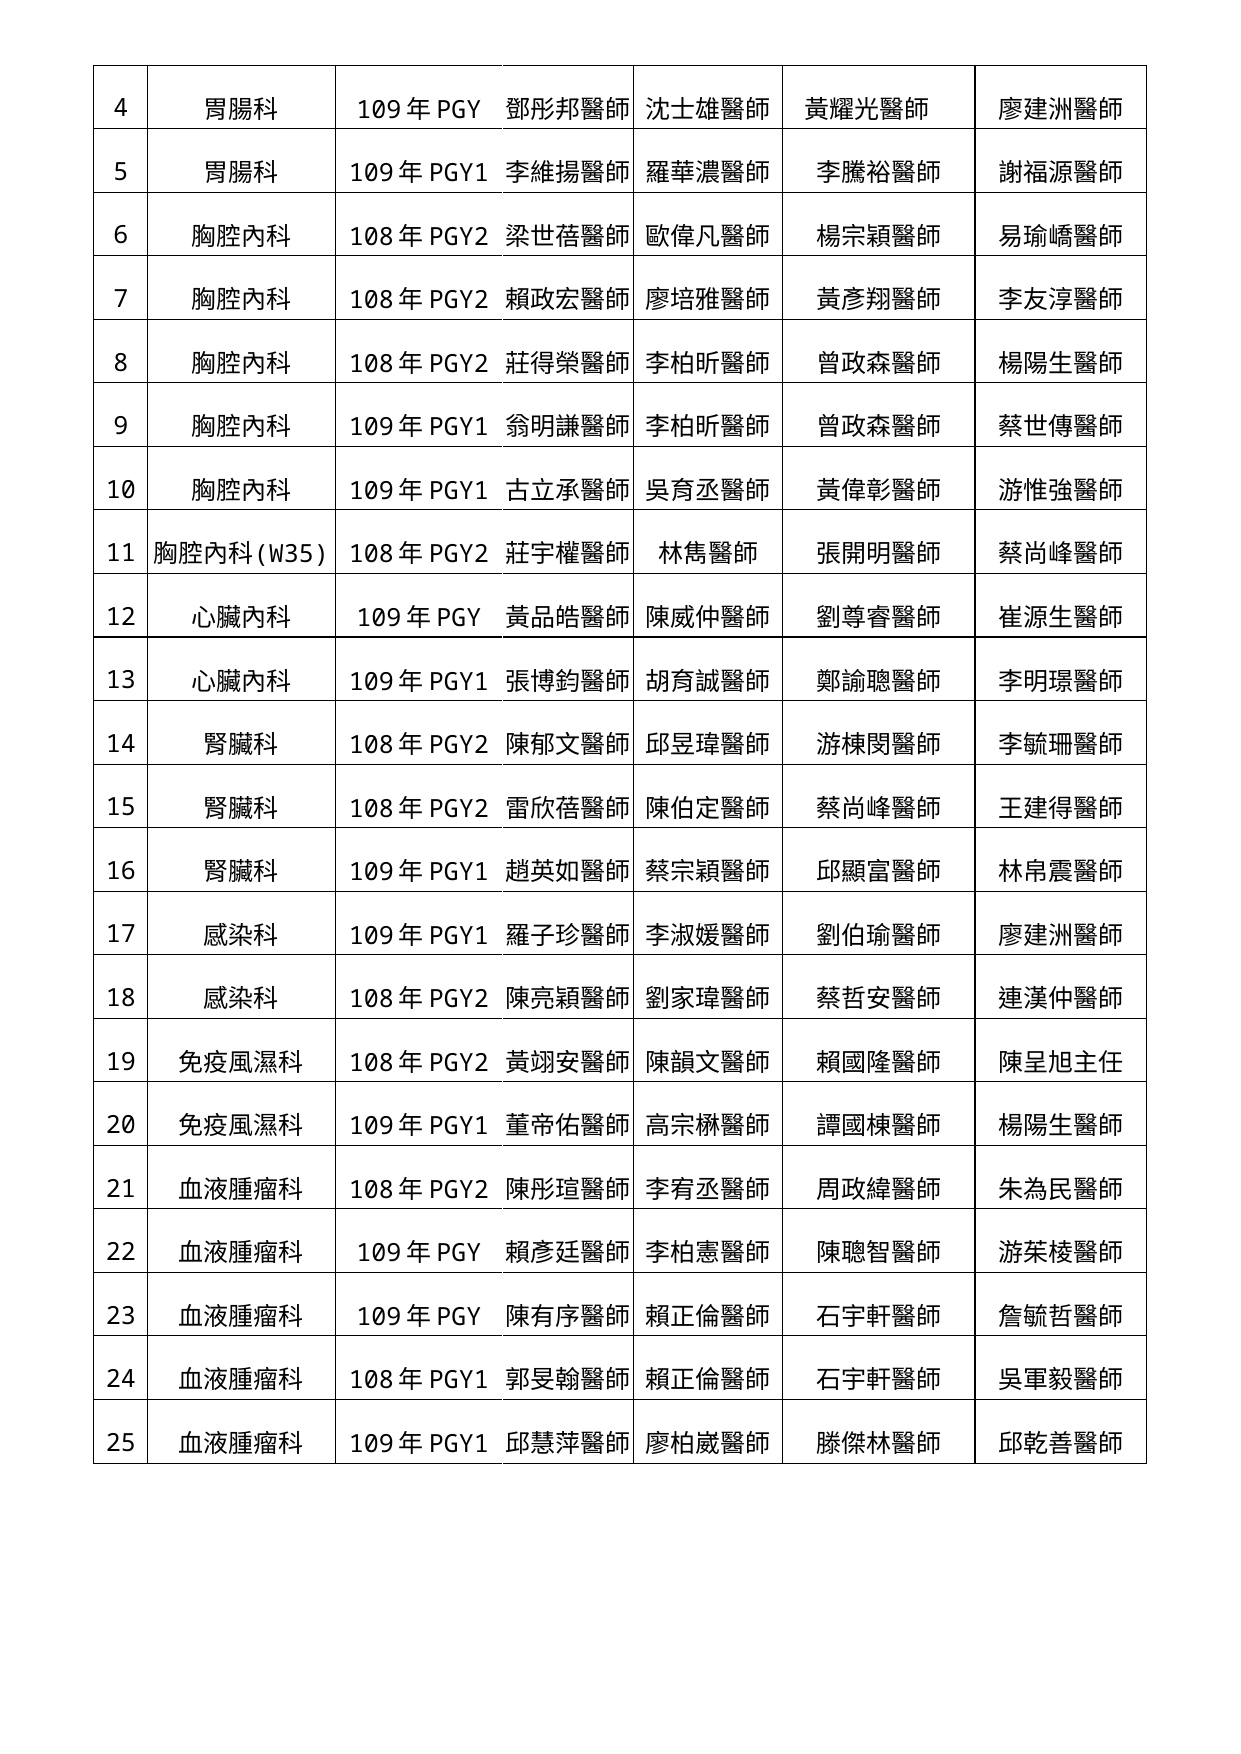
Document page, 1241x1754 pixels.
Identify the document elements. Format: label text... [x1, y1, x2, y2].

table_cell 廖建洲醫師 [976, 892, 1146, 954]
table_cell 周政緯醫師 [783, 1146, 974, 1208]
table_cell 連漢仲醫師 [976, 955, 1146, 1018]
table_cell 陳韻文醫師 [634, 1019, 782, 1081]
table_cell 108年PGY2 [336, 510, 502, 573]
table_cell 8 [94, 320, 147, 382]
table_cell 崔源生醫師 [976, 574, 1146, 636]
table_cell 郭旻翰醫師 [503, 1336, 633, 1399]
table_cell 邱顯富醫師 [783, 828, 974, 891]
table_cell 曾政森醫師 [783, 383, 974, 446]
table_cell 免疫風濕科 [148, 1082, 335, 1145]
table_cell 游茱棱醫師 [976, 1209, 1146, 1272]
table_cell 胡育誠醫師 [634, 638, 782, 700]
table_cell 王建得醫師 [976, 765, 1146, 827]
table_cell 李柏昕醫師 [634, 320, 782, 382]
table_cell 15 [94, 765, 147, 827]
table_cell 腎臟科 [148, 828, 335, 891]
table_cell 古立承醫師 [503, 447, 633, 509]
table_cell 李明璟醫師 [976, 638, 1146, 700]
table_cell 6 [94, 193, 147, 255]
table_cell 108年PGY2 [336, 1019, 502, 1081]
table_cell 梁世蓓醫師 [503, 193, 633, 255]
table_cell 李柏昕醫師 [634, 383, 782, 446]
table_cell 黃品皓醫師 [503, 574, 633, 636]
table_cell 羅子珍醫師 [503, 892, 633, 954]
table_cell 血液腫瘤科 [148, 1209, 335, 1272]
table_cell 109年PGY [336, 66, 502, 128]
table_cell 趙英如醫師 [503, 828, 633, 891]
table_cell 108年PGY2 [336, 765, 502, 827]
table_cell 109年PGY1 [336, 828, 502, 891]
table_cell 108年PGY2 [336, 256, 502, 319]
table_cell 胸腔內科 [148, 320, 335, 382]
table_cell 25 [94, 1400, 147, 1462]
table_cell 蔡尚峰醫師 [783, 765, 974, 827]
table_cell 7 [94, 256, 147, 319]
table_cell 109年PGY1 [336, 129, 502, 192]
table_cell 108年PGY2 [336, 955, 502, 1018]
table_cell 張開明醫師 [783, 510, 974, 573]
table_cell 劉家瑋醫師 [634, 955, 782, 1018]
table_cell 陳有序醫師 [503, 1273, 633, 1335]
table_cell 邱昱瑋醫師 [634, 701, 782, 763]
table_cell 109年PGY1 [336, 892, 502, 954]
table_cell 血液腫瘤科 [148, 1400, 335, 1462]
table_cell 黃偉彰醫師 [783, 447, 974, 509]
table_cell 蔡世傳醫師 [976, 383, 1146, 446]
table_cell 廖培雅醫師 [634, 256, 782, 319]
table_cell 陳聰智醫師 [783, 1209, 974, 1272]
table_cell 楊陽生醫師 [976, 320, 1146, 382]
table_cell 游棟閔醫師 [783, 701, 974, 763]
table_cell 林帛震醫師 [976, 828, 1146, 891]
table_cell 董帝佑醫師 [503, 1082, 633, 1145]
table_cell 109年PGY1 [336, 1082, 502, 1145]
table_cell 劉伯瑜醫師 [783, 892, 974, 954]
table_cell 鄧彤邦醫師 [503, 66, 633, 128]
table_cell 21 [94, 1146, 147, 1208]
table_cell 腎臟科 [148, 701, 335, 763]
table_cell 108年PGY1 [336, 1336, 502, 1399]
table_cell 張博鈞醫師 [503, 638, 633, 700]
table_cell 吳軍毅醫師 [976, 1336, 1146, 1399]
table_cell 李柏憲醫師 [634, 1209, 782, 1272]
table_cell 賴彥廷醫師 [503, 1209, 633, 1272]
table_cell 沈士雄醫師 [634, 66, 782, 128]
table_cell 李維揚醫師 [503, 129, 633, 192]
table_cell 楊陽生醫師 [976, 1082, 1146, 1145]
table_cell 廖柏崴醫師 [634, 1400, 782, 1462]
table_cell 109年PGY1 [336, 1400, 502, 1462]
table_cell 感染科 [148, 955, 335, 1018]
table_cell 19 [94, 1019, 147, 1081]
table_cell 血液腫瘤科 [148, 1146, 335, 1208]
table_cell 吳育丞醫師 [634, 447, 782, 509]
table_cell 陳伯定醫師 [634, 765, 782, 827]
table_cell 胸腔內科 [148, 256, 335, 319]
table_cell 9 [94, 383, 147, 446]
table_cell 108年PGY2 [336, 701, 502, 763]
table_cell 石宇軒醫師 [783, 1336, 974, 1399]
table_cell 108年PGY2 [336, 193, 502, 255]
table_cell 5 [94, 129, 147, 192]
table_cell 廖建洲醫師 [976, 66, 1146, 128]
table_cell 賴正倫醫師 [634, 1336, 782, 1399]
table_cell 羅華濃醫師 [634, 129, 782, 192]
table_cell 10 [94, 447, 147, 509]
table_cell 109年PGY1 [336, 383, 502, 446]
table_cell 4 [94, 66, 147, 128]
table_cell 莊得榮醫師 [503, 320, 633, 382]
table_cell 歐偉凡醫師 [634, 193, 782, 255]
table_cell 蔡哲安醫師 [783, 955, 974, 1018]
table_cell 邱乾善醫師 [976, 1400, 1146, 1462]
table_cell 16 [94, 828, 147, 891]
table_cell 胸腔內科(W35) [148, 510, 335, 573]
table_cell 22 [94, 1209, 147, 1272]
table_cell 高宗楙醫師 [634, 1082, 782, 1145]
table_cell 24 [94, 1336, 147, 1399]
table_cell 翁明謙醫師 [503, 383, 633, 446]
table_cell 劉尊睿醫師 [783, 574, 974, 636]
table_cell 賴政宏醫師 [503, 256, 633, 319]
table_cell 血液腫瘤科 [148, 1273, 335, 1335]
table_cell 游惟強醫師 [976, 447, 1146, 509]
table_cell 李毓珊醫師 [976, 701, 1146, 763]
table_cell 黃翊安醫師 [503, 1019, 633, 1081]
table_cell 林雋醫師 [634, 510, 782, 573]
table_cell 楊宗穎醫師 [783, 193, 974, 255]
table_cell 免疫風濕科 [148, 1019, 335, 1081]
table_cell 黃耀光醫師 [783, 66, 974, 128]
table_cell 血液腫瘤科 [148, 1336, 335, 1399]
table_cell 李宥丞醫師 [634, 1146, 782, 1208]
table_cell 心臟內科 [148, 574, 335, 636]
table_cell 石宇軒醫師 [783, 1273, 974, 1335]
table_cell 邱慧萍醫師 [503, 1400, 633, 1462]
table_cell 陳郁文醫師 [503, 701, 633, 763]
table_cell 胸腔內科 [148, 193, 335, 255]
table_cell 感染科 [148, 892, 335, 954]
table_cell 胸腔內科 [148, 383, 335, 446]
table_cell 腎臟科 [148, 765, 335, 827]
table_cell 109年PGY [336, 1209, 502, 1272]
table_cell 陳彤瑄醫師 [503, 1146, 633, 1208]
table_cell 陳亮穎醫師 [503, 955, 633, 1018]
table_cell 13 [94, 638, 147, 700]
table_cell 109年PGY1 [336, 638, 502, 700]
table_cell 胃腸科 [148, 66, 335, 128]
table_cell 17 [94, 892, 147, 954]
table_cell 李淑媛醫師 [634, 892, 782, 954]
table_cell 陳呈旭主任 [976, 1019, 1146, 1081]
table_cell 曾政森醫師 [783, 320, 974, 382]
table_cell 蔡宗穎醫師 [634, 828, 782, 891]
table_cell 14 [94, 701, 147, 763]
table_cell 李友淳醫師 [976, 256, 1146, 319]
table_cell 黃彥翔醫師 [783, 256, 974, 319]
table_cell 蔡尚峰醫師 [976, 510, 1146, 573]
table_cell 胃腸科 [148, 129, 335, 192]
table_cell 109年PGY1 [336, 447, 502, 509]
table_cell 108年PGY2 [336, 1146, 502, 1208]
table_cell 譚國棟醫師 [783, 1082, 974, 1145]
table_cell 12 [94, 574, 147, 636]
table_cell 18 [94, 955, 147, 1018]
table_cell 11 [94, 510, 147, 573]
table_cell 23 [94, 1273, 147, 1335]
table_cell 滕傑林醫師 [783, 1400, 974, 1462]
table_cell 賴國隆醫師 [783, 1019, 974, 1081]
table_cell 朱為民醫師 [976, 1146, 1146, 1208]
table_cell 賴正倫醫師 [634, 1273, 782, 1335]
table_cell 108年PGY2 [336, 320, 502, 382]
table_cell 109年PGY [336, 1273, 502, 1335]
table_cell 詹毓哲醫師 [976, 1273, 1146, 1335]
table_cell 109年PGY [336, 574, 502, 636]
table_cell 陳威仲醫師 [634, 574, 782, 636]
table_cell 易瑜嶠醫師 [976, 193, 1146, 255]
table_cell 心臟內科 [148, 638, 335, 700]
table_cell 胸腔內科 [148, 447, 335, 509]
table_cell 李騰裕醫師 [783, 129, 974, 192]
table_cell 雷欣蓓醫師 [503, 765, 633, 827]
table_cell 莊宇權醫師 [503, 510, 633, 573]
table_cell 鄭諭聰醫師 [783, 638, 974, 700]
table_cell 20 [94, 1082, 147, 1145]
table_cell 謝福源醫師 [976, 129, 1146, 192]
